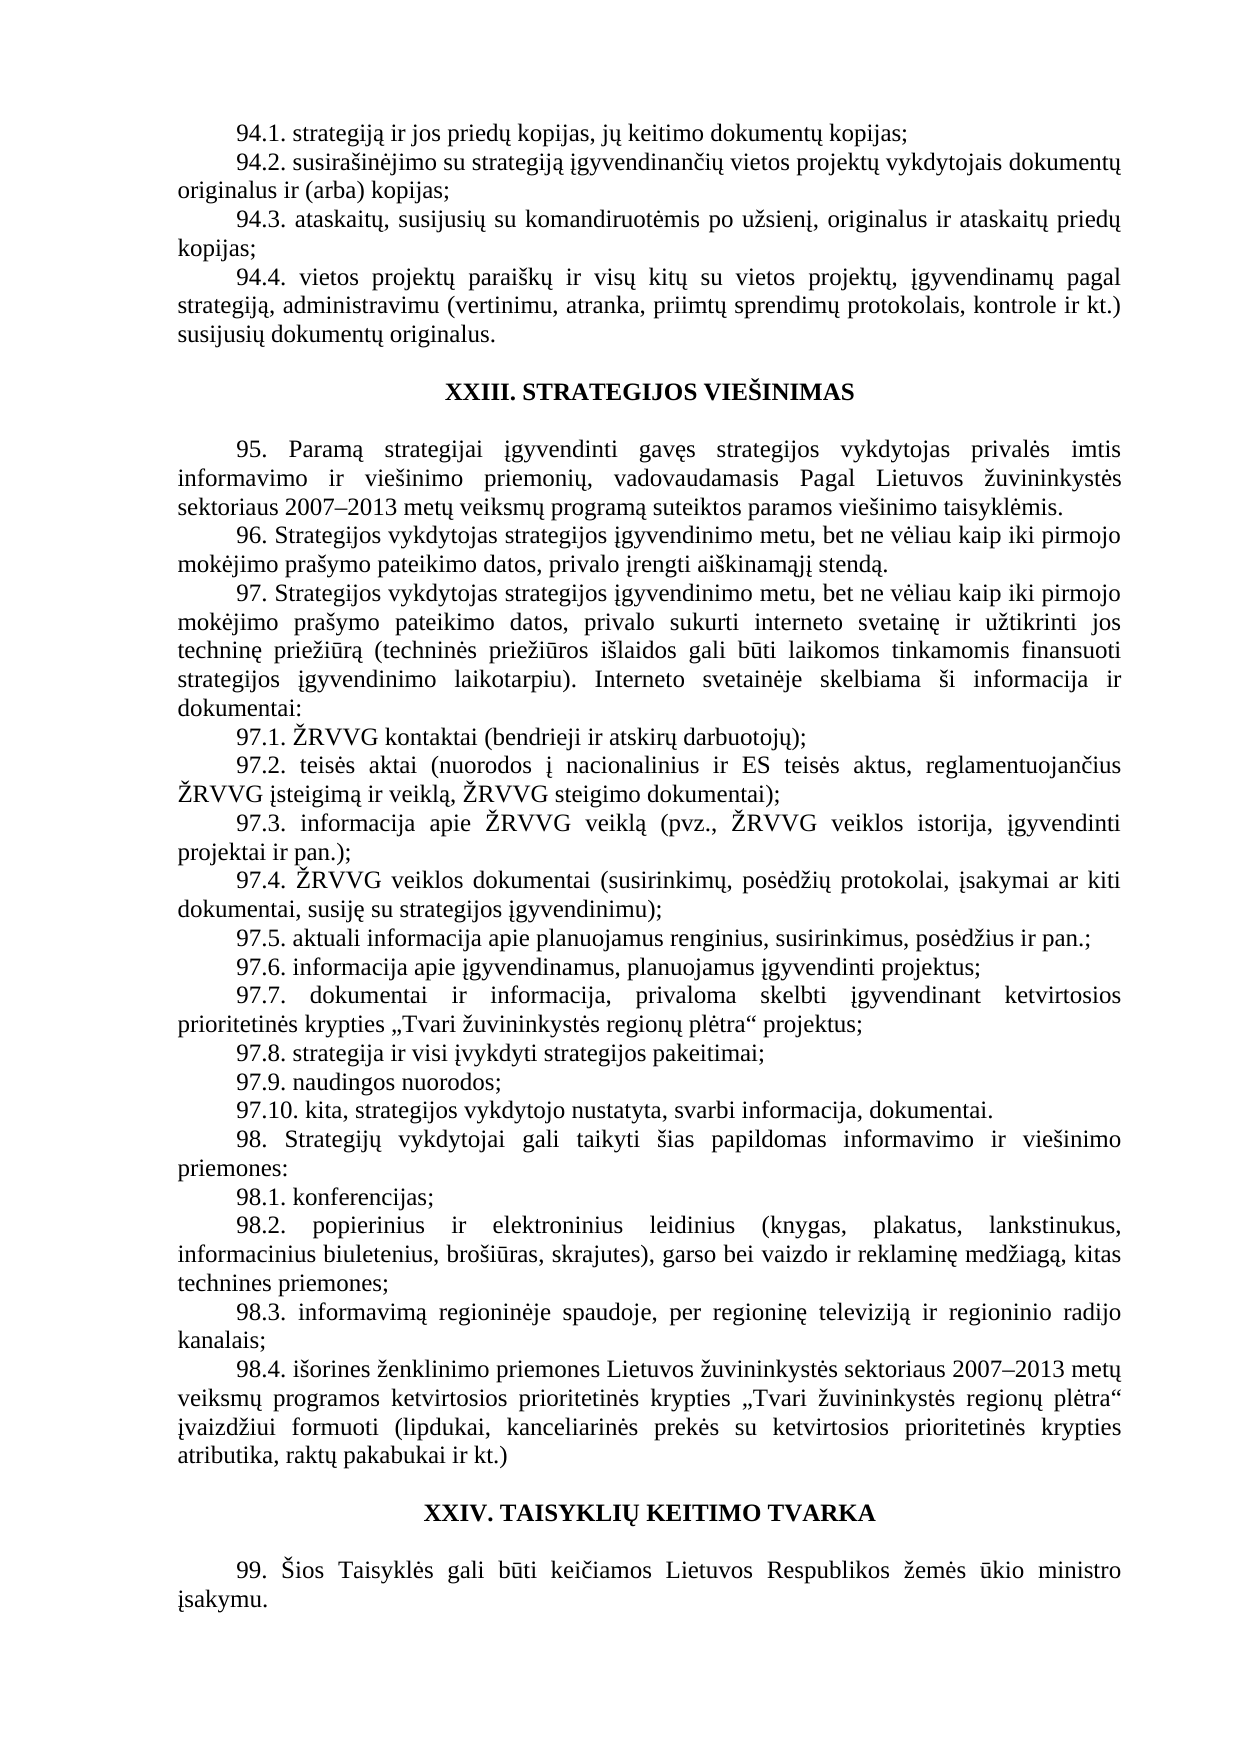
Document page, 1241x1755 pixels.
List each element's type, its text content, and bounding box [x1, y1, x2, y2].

text 97.1. ŽRVVG kontaktai (bendrieji ir atskirų darbuotojų); [177, 722, 1122, 751]
text 94.3. ataskaitų, susijusių su komandiruotėmis po užsienį, originalus ir ataskaitų priedų kopijas; [177, 204, 1122, 262]
text 98.4. išorines ženklinimo priemones Lietuvos žuvininkystės sektoriaus 2007–2013 metų veiksmų programos ketvirtosios prioritetinės krypties „Tvari žuvininkystės regionų plėtra“ įvaizdžiui formuoti (lipdukai, kanceliarinės prekės su ketvirtosios prioritetinės krypties atributika, raktų pakabukai ir kt.) [177, 1354, 1122, 1469]
text XXIV. TAISYKLIŲ KEITIMO TVARKA [177, 1498, 1122, 1527]
text 96. Strategijos vykdytojas strategijos įgyvendinimo metu, bet ne vėliau kaip iki pirmojo mokėjimo prašymo pateikimo datos, privalo įrengti aiškinamąjį stendą. [177, 521, 1122, 578]
text 97.6. informacija apie įgyvendinamus, planuojamus įgyvendinti projektus; [177, 952, 1122, 981]
text 97.8. strategija ir visi įvykdyti strategijos pakeitimai; [177, 1038, 1122, 1067]
text 97.7. dokumentai ir informacija, privaloma skelbti įgyvendinant ketvirtosios prioritetinės krypties „Tvari žuvininkystės regionų plėtra“ projektus; [177, 981, 1122, 1038]
text 98.3. informavimą regioninėje spaudoje, per regioninę televiziją ir regioninio radijo kanalais; [177, 1297, 1122, 1354]
text XXIII. STRATEGIJOS VIEŠINIMAS [177, 377, 1122, 406]
text 98. Strategijų vykdytojai gali taikyti šias papildomas informavimo ir viešinimo priemones: [177, 1124, 1122, 1182]
text 97. Strategijos vykdytojas strategijos įgyvendinimo metu, bet ne vėliau kaip iki pirmojo mokėjimo prašymo pateikimo datos, privalo sukurti interneto svetainę ir užtikrinti jos techninę priežiūrą (techninės priežiūros išlaidos gali būti laikomos tinkamomis finansuoti strategijos įgyvendinimo laikotarpiu). Interneto svetainėje skelbiama ši informacija ir dokumentai: [177, 578, 1122, 722]
text 94.4. vietos projektų paraiškų ir visų kitų su vietos projektų, įgyvendinamų pagal strategiją, administravimu (vertinimu, atranka, priimtų sprendimų protokolais, kontrole ir kt.) susijusių dokumentų originalus. [177, 262, 1122, 348]
text 97.2. teisės aktai (nuorodos į nacionalinius ir ES teisės aktus, reglamentuojančius ŽRVVG įsteigimą ir veiklą, ŽRVVG steigimo dokumentai); [177, 751, 1122, 808]
text 98.2. popierinius ir elektroninius leidinius (knygas, plakatus, lankstinukus, informacinius biuletenius, brošiūras, skrajutes), garso bei vaizdo ir reklaminę medžiagą, kitas technines priemones; [177, 1211, 1122, 1297]
text 94.1. strategiją ir jos priedų kopijas, jų keitimo dokumentų kopijas; [177, 118, 1122, 147]
text 94.2. susirašinėjimo su strategiją įgyvendinančių vietos projektų vykdytojais dokumentų originalus ir (arba) kopijas; [177, 147, 1122, 204]
text 97.9. naudingos nuorodos; [177, 1067, 1122, 1096]
text 99. Šios Taisyklės gali būti keičiamos Lietuvos Respublikos žemės ūkio ministro įsakymu. [177, 1556, 1122, 1613]
text 97.10. kita, strategijos vykdytojo nustatyta, svarbi informacija, dokumentai. [177, 1096, 1122, 1124]
text 97.3. informacija apie ŽRVVG veiklą (pvz., ŽRVVG veiklos istorija, įgyvendinti projektai ir pan.); [177, 808, 1122, 866]
text 98.1. konferencijas; [177, 1182, 1122, 1211]
text 97.5. aktuali informacija apie planuojamus renginius, susirinkimus, posėdžius ir pan.; [177, 923, 1122, 952]
text 97.4. ŽRVVG veiklos dokumentai (susirinkimų, posėdžių protokolai, įsakymai ar kiti dokumentai, susiję su strategijos įgyvendinimu); [177, 866, 1122, 923]
text 95. Paramą strategijai įgyvendinti gavęs strategijos vykdytojas privalės imtis informavimo ir viešinimo priemonių, vadovaudamasis Pagal Lietuvos žuvininkystės sektoriaus 2007–2013 metų veiksmų programą suteiktos paramos viešinimo taisyklėmis. [177, 434, 1122, 521]
